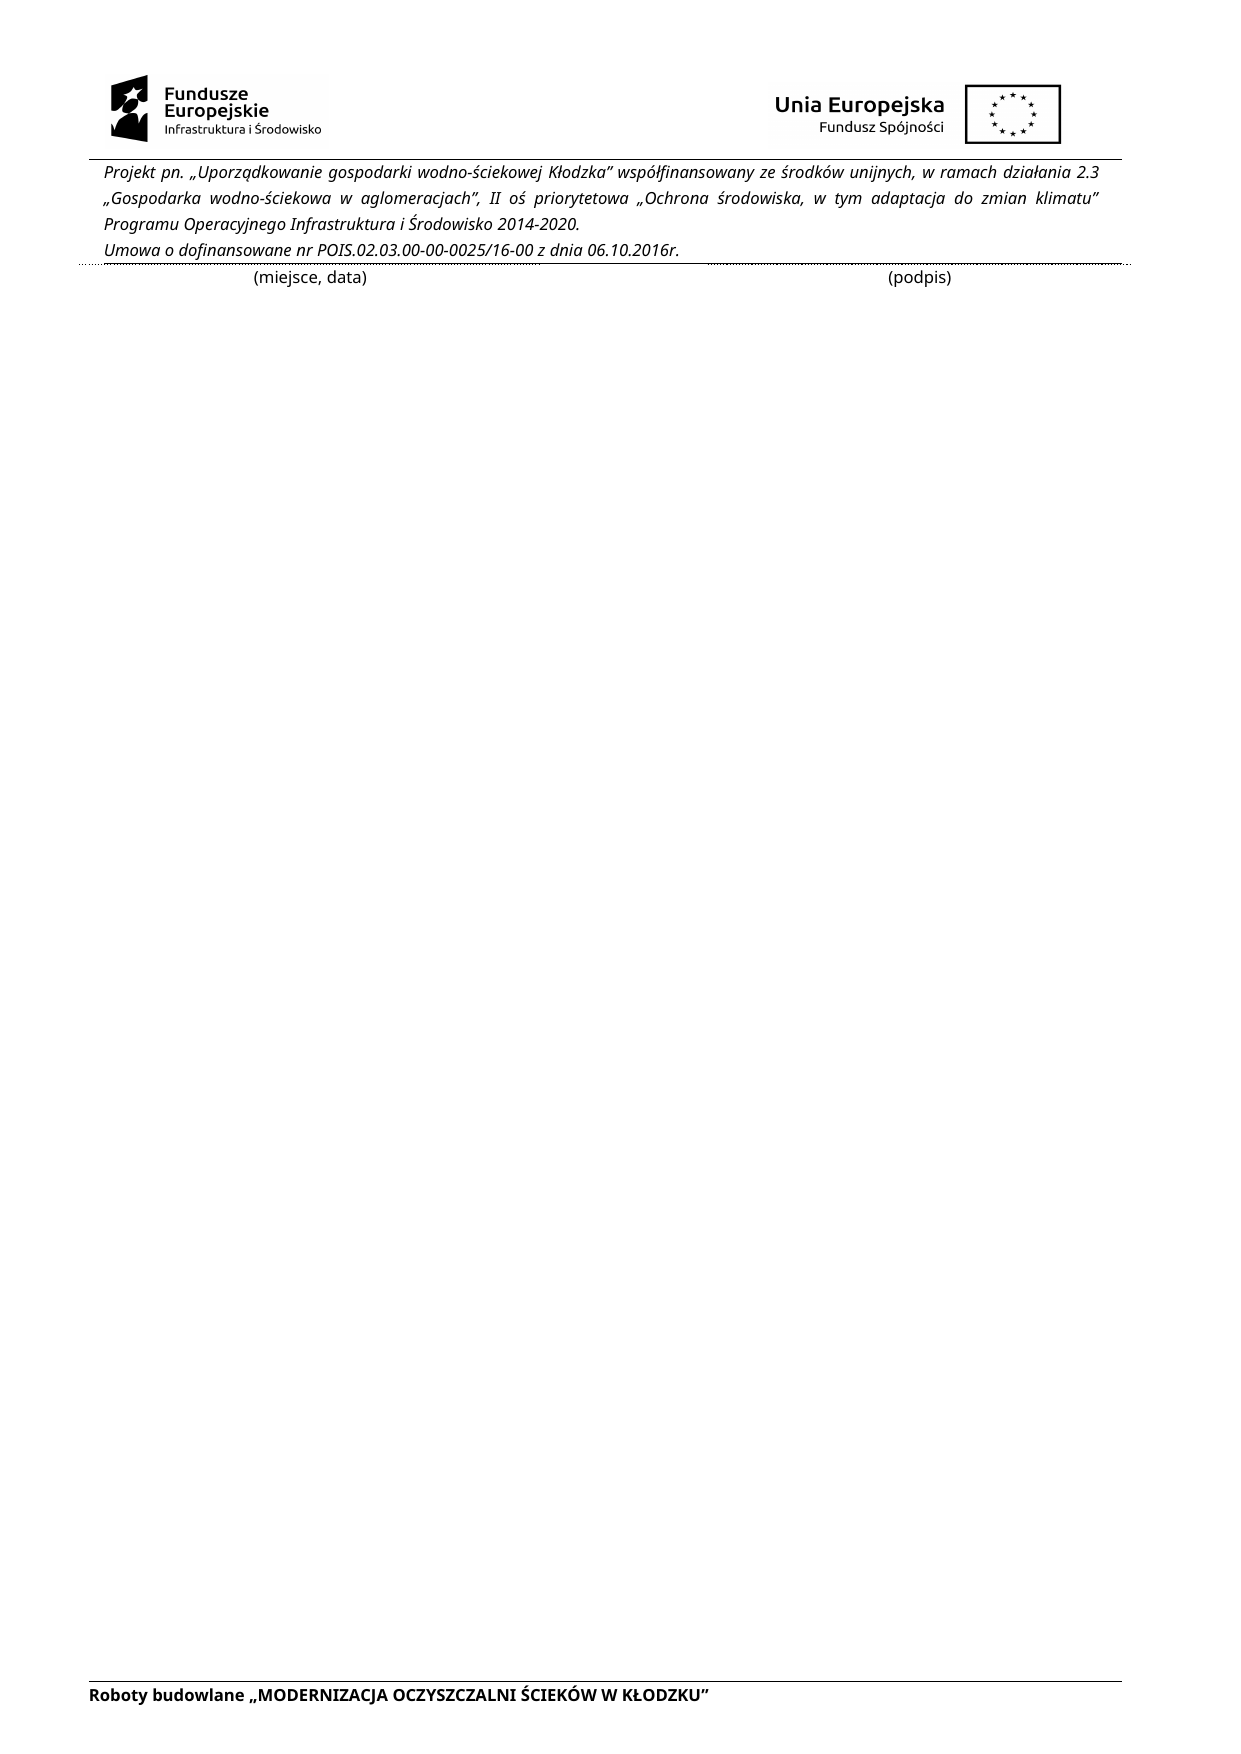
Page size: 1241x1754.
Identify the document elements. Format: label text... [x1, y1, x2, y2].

table_header (miejsce, data) [79, 264, 541, 328]
picture [768, 82, 1068, 149]
picture [105, 74, 329, 149]
table_header (podpis) [708, 264, 1132, 328]
table_header [541, 264, 708, 328]
